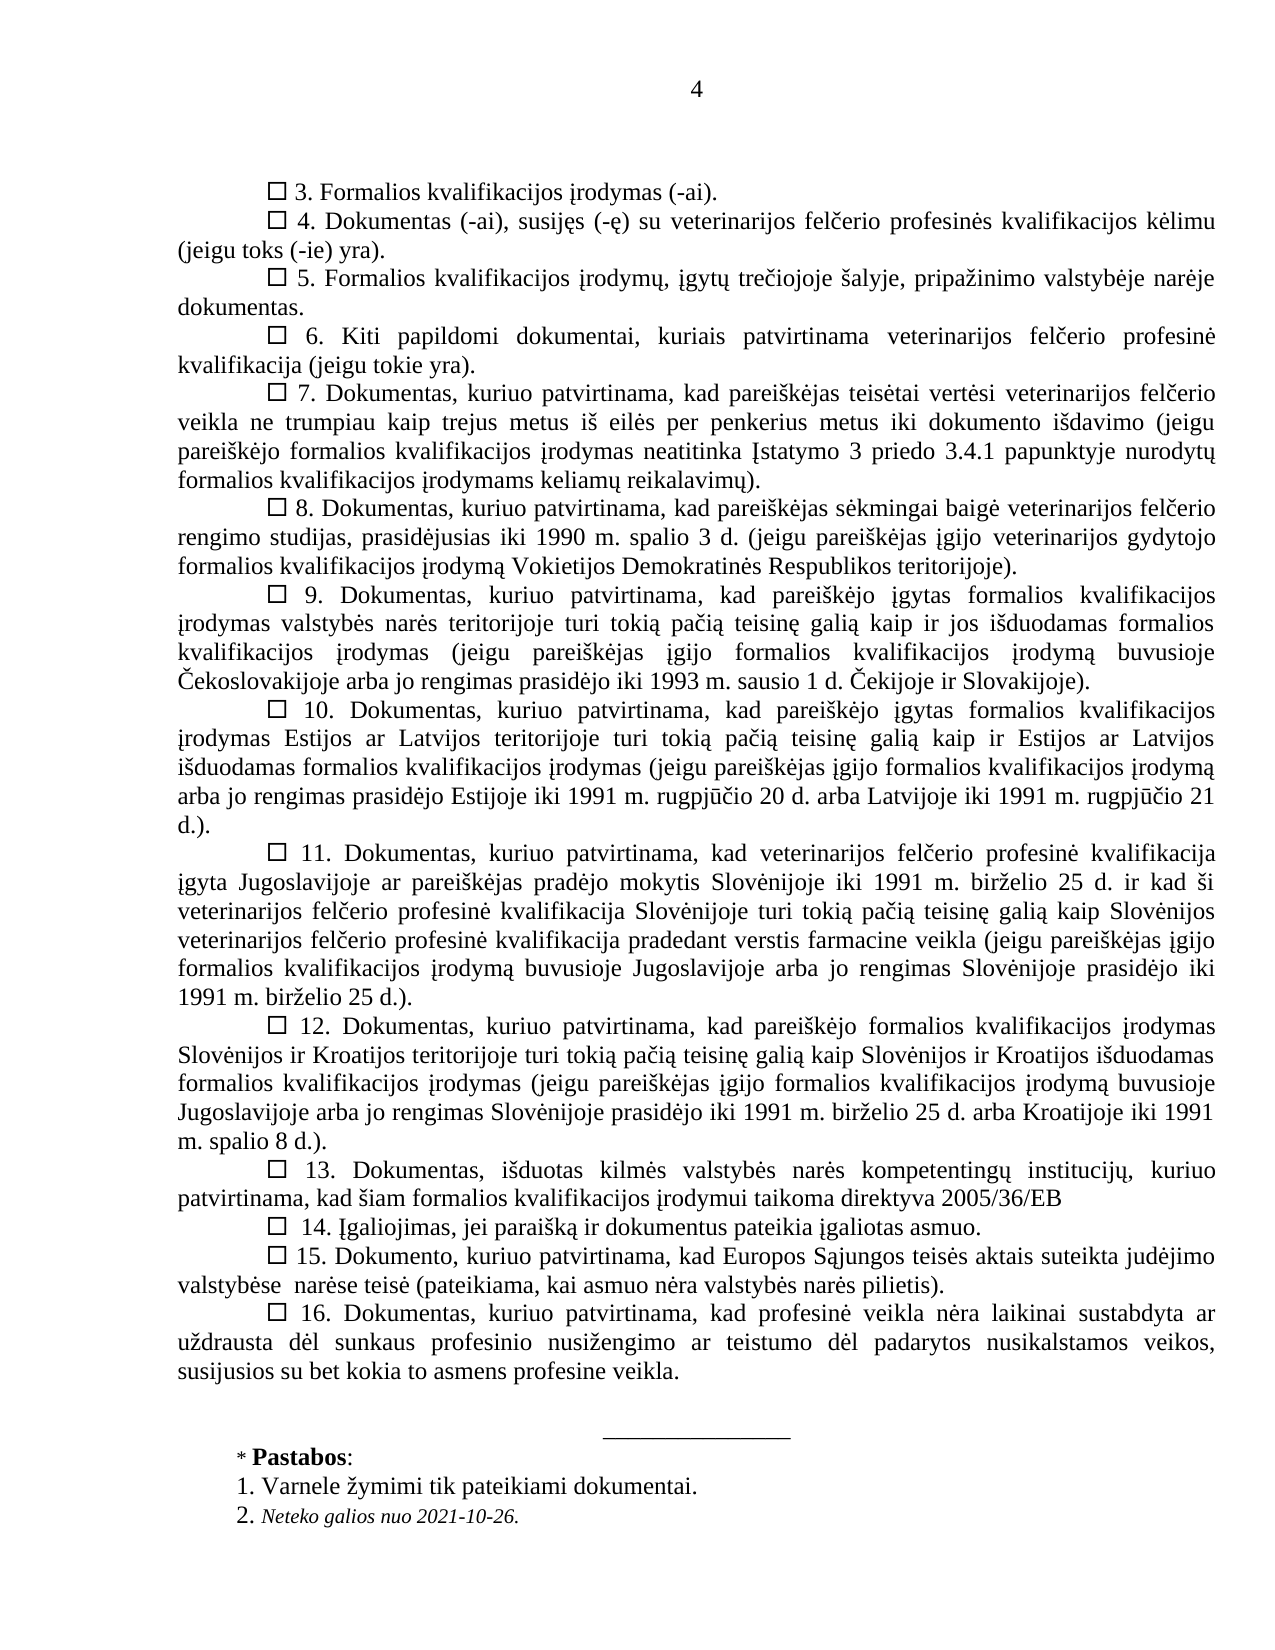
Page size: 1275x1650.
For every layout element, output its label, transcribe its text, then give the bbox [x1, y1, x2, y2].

text [] 9. Dokumentas, kuriuo patvirtinama, kad pareiškėjo įgytas formalios kvalifikacijos įrodymas valstybės narės teritorijoje turi tokią pačią teisinę galią kaip ir jos išduodamas formalios kvalifikacijos įrodymas (jeigu pareiškėjas įgijo formalios kvalifikacijos įrodymą buvusioje Čekoslovakijoje arba jo rengimas prasidėjo iki 1993 m. sausio 1 d. Čekijoje ir Slovakijoje). [177, 580, 1216, 695]
text _______________ [177, 1413, 1216, 1442]
text [] 3. Formalios kvalifikacijos įrodymas (-ai). [177, 177, 1216, 206]
text 2. Neteko galios nuo 2021-10-26. [177, 1500, 1216, 1528]
text [] 12. Dokumentas, kuriuo patvirtinama, kad pareiškėjo formalios kvalifikacijos įrodymas Slovėnijos ir Kroatijos teritorijoje turi tokią pačią teisinę galią kaip Slovėnijos ir Kroatijos išduodamas formalios kvalifikacijos įrodymas (jeigu pareiškėjas įgijo formalios kvalifikacijos įrodymą buvusioje Jugoslavijoje arba jo rengimas Slovėnijoje prasidėjo iki 1991 m. birželio 25 d. arba Kroatijoje iki 1991 m. spalio 8 d.). [177, 1011, 1216, 1155]
text  15. D[]Dokumento, kuriuo patvirtinama, kad Europos Sąjungos teisės aktais suteikta judėjimo valstybėse narėse teisė (pateikiama, kai asmuo nėra valstybės narės pilietis). [177, 1241, 1216, 1298]
text [] 4. Dokumentas (-ai), susijęs (-ę) su veterinarijos felčerio profesinės kvalifikacijos kėlimu (jeigu toks (-ie) yra). [177, 206, 1216, 263]
text 1. Varnele žymimi tik pateikiami dokumentai. [177, 1471, 1216, 1500]
text * Pastabos: [177, 1442, 1216, 1471]
text [] 10. Dokumentas, kuriuo patvirtinama, kad pareiškėjo įgytas formalios kvalifikacijos įrodymas Estijos ar Latvijos teritorijoje turi tokią pačią teisinę galią kaip ir Estijos ar Latvijos išduodamas formalios kvalifikacijos įrodymas (jeigu pareiškėjas įgijo formalios kvalifikacijos įrodymą arba jo rengimas prasidėjo Estijoje iki 1991 m. rugpjūčio 20 d. arba Latvijoje iki 1991 m. rugpjūčio 21 d.). [177, 695, 1216, 838]
text [] 11. Dokumentas, kuriuo patvirtinama, kad veterinarijos felčerio profesinė kvalifikacija įgyta Jugoslavijoje ar pareiškėjas pradėjo mokytis Slovėnijoje iki 1991 m. birželio 25 d. ir kad ši veterinarijos felčerio profesinė kvalifikacija Slovėnijoje turi tokią pačią teisinę galią kaip Slovėnijos veterinarijos felčerio profesinė kvalifikacija pradedant verstis farmacine veikla (jeigu pareiškėjas įgijo formalios kvalifikacijos įrodymą buvusioje Jugoslavijoje arba jo rengimas Slovėnijoje prasidėjo iki 1991 m. birželio 25 d.). [177, 838, 1216, 1011]
text [] 6. Kiti papildomi dokumentai, kuriais patvirtinama veterinarijos felčerio profesinė kvalifikacija (jeigu tokie yra). [177, 321, 1216, 378]
text [] 5. Formalios kvalifikacijos įrodymų, įgytų trečiojoje šalyje, pripažinimo valstybėje narėje dokumentas. [177, 263, 1216, 321]
text [] 13. Dokumentas, išduotas kilmės valstybės narės kompetentingų institucijų, kuriuo patvirtinama, kad šiam formalios kvalifikacijos įrodymui taikoma direktyva 2005/36/EB [177, 1155, 1216, 1212]
text [] 8. Dokumentas, kuriuo patvirtinama, kad pareiškėjas sėkmingai baigė veterinarijos felčerio rengimo studijas, prasidėjusias iki 1990 m. spalio 3 d. (jeigu pareiškėjas įgijo veterinarijos gydytojo formalios kvalifikacijos įrodymą Vokietijos Demokratinės Respublikos teritorijoje). [177, 493, 1216, 580]
text [] 7. Dokumentas, kuriuo patvirtinama, kad pareiškėjas teisėtai vertėsi veterinarijos felčerio veikla ne trumpiau kaip trejus metus iš eilės per penkerius metus iki dokumento išdavimo (jeigu pareiškėjo formalios kvalifikacijos įrodymas neatitinka Įstatymo 3 priedo 3.4.1 papunktyje nurodytų formalios kvalifikacijos įrodymams keliamų reikalavimų). [177, 378, 1216, 493]
text [] 14. Įgaliojimas, jei paraišką ir dokumentus pateikia įgaliotas asmuo. [177, 1212, 1216, 1241]
text  16. D[] Dokumentas, kuriuo patvirtinama, kad profesinė veikla nėra laikinai sustabdyta ar uždrausta dėl sunkaus profesinio nusižengimo ar teistumo dėl padarytos nusikalstamos veikos, susijusios su bet kokia to asmens profesine veikla. [177, 1298, 1216, 1385]
